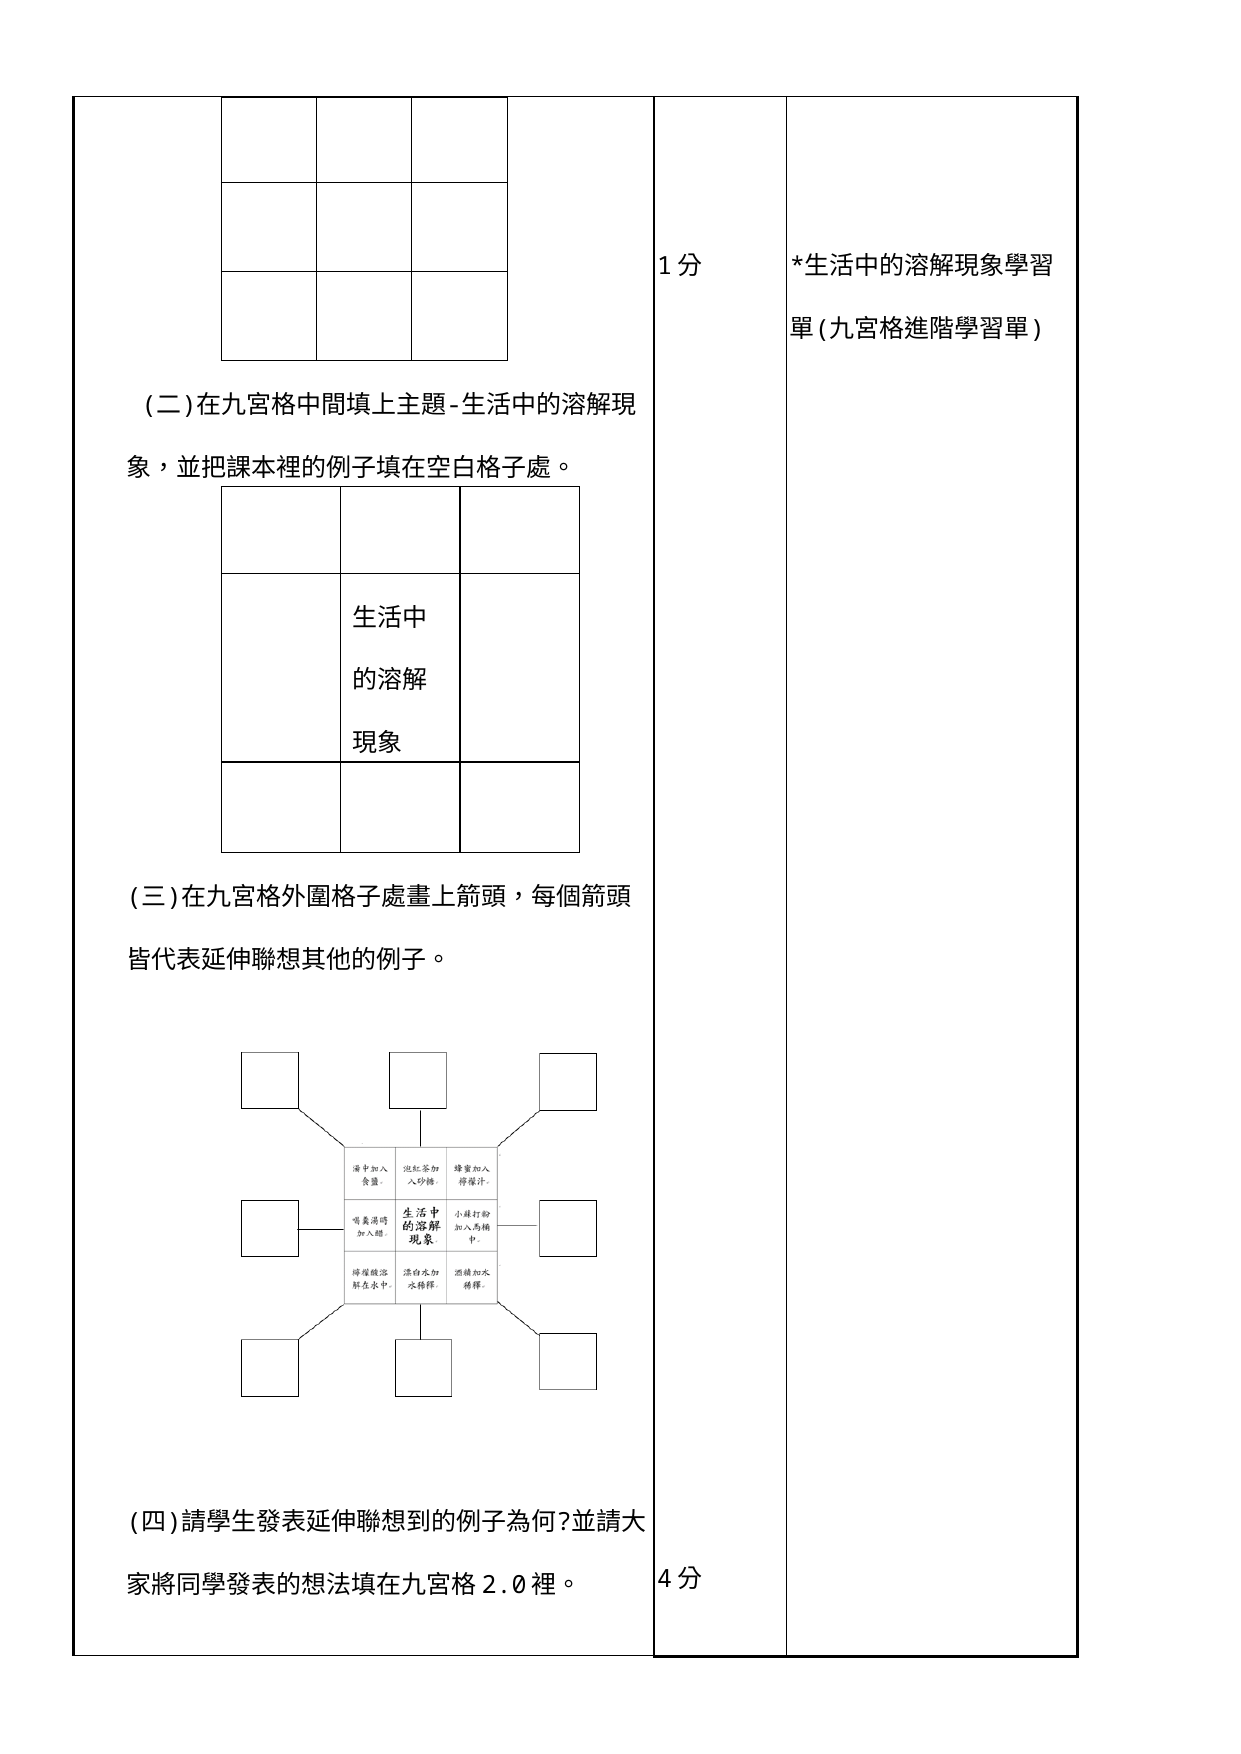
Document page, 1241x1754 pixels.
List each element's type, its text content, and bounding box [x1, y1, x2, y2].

table_cell [412, 272, 507, 360]
table_header [461, 487, 579, 573]
table_cell [222, 574, 340, 761]
table_cell [317, 272, 411, 360]
table_header [222, 487, 340, 573]
table_cell *生活中的溶解現象學習單(九宮格進階學習單) [787, 97, 1076, 1655]
table_cell [461, 574, 579, 761]
table_cell [222, 272, 316, 360]
table_header [341, 487, 459, 573]
table_cell [222, 183, 316, 271]
table_cell [222, 763, 340, 852]
table_cell [412, 183, 507, 271]
table_header [222, 98, 316, 182]
table_cell [341, 763, 459, 852]
table_cell 【單元一】廚房與溶解現象的秘密 活動一：溶解的實驗 【引起動機】 一、播放線上教室上課守則投影片 二、調味品心智圖 【發展活動】 一、教師帶領學生觀看實驗器材及調味料的照片 攪拌棒 燒杯 廚房的調味品 (以上照片來自網路) 二、在自家廚房找到實驗器材 (一)我會聯想：利用下表聯想替代性的實驗器材 實驗器材轉換表 (二)線上開箱老師家的廚房，幫老師找一找 1、老師將直播鏡頭帶往廚房，請小朋友幫忙老師找出廚房的實驗器材。 2、哪些廚房的東西可以替代攪拌棒? 3、哪些廚房的東西可以替代燒杯? 4、哪些廚房的調味品可以使用? 5、小朋友幫老師完成實驗器材轉換表 (三)老師示範實驗步驟 1、在「玻璃保鮮盒｣裡面裝上自來水，大概半分滿。 2、將1號「調味品｣放入水中，再用「筷子｣，充分攪拌。 3、將玻璃保鮮盒拿高至眼睛平視處，仔細觀察是否有顆粒在水中(觀察調味品是否溶解)。 4、填寫調味品九宮格(九宮格思考法也稱曼陀羅思考法)，將觀察到溶解現象，將是否可溶解填入( )中。 【綜合活動】 一、學生找尋自家廚房可用的實驗器材 二、學生完成自家廚房的「實驗器材轉換表｣ 三、學生完成「調味品九宮格｣，利用課後時間在家裡做實驗，完成此表格。 四、下次上課小朋友變成直播主線上教同學做實驗 活動二：小小直播主 【引起動機】 一、播放線上教室上課守則投影片 二、小朋友發表自己上周在家裡找的廚房實驗器材，整理如下： 【發展活動】 一、老師講解發表順序及評分方式 (一)發表順序：按照班級座號(本班剛好是前面三個號碼的學生較會發表，可以讓其他學生學習模仿) (二)評分方式： 二、小小直播主線上發表會 (一)老師成為主持人，讓學生依座號發表。 (二)學生發表完畢給予評價，多讚美鼓勵其表現良好的部分。 (三)家中器材無法配合現場開鏡頭直播者，可給予其他方式替代或加分。(如拍成影片傳給老師讓老師幫忙播) (四)兼顧照顧數位學習落差的學生，事先調查家中設備，讓學生借用並指導使用方式。 三、教師總結 對於今天學生的表現給予肯定及讚美 【單元二】廚房與科學素養的推行 活動一：素養的廚房 【引起動機】 一、播放上週學生發表的錄影檔 二、教師引言：小朋友都發表得很好，也知道如何觀察廚房中的溶解現象。除了廚房中的溶解現象，生活周遭，還有哪些是溶解現象呢? 【發展活動】 九宮格(曼陀羅)思考法指導 (一)畫出九宮格 (二)在九宮格中間填上主題-生活中的溶解現象，並把課本裡的例子填在空白格子處。 (三)在九宮格外圍格子處畫上箭頭，每個箭頭皆代表延伸聯想其他的例子。 (四)請學生發表延伸聯想到的例子為何?並請大家將同學發表的想法填在九宮格2.0裡。 學生完成自己的九宮格2.0 小朋友可將其他同學剛剛發表的例子填上去，也可以填自己想的。 剩下還沒發表的地方，讓小朋友自己想，自己寫上去。 給學生足夠時間完成，接著做第二次發表還沒發表的地方。 有少部分學生無法自行聯想，讓其練習「聽同學答案並寫上｣即可，每個孩子能力不一樣，不用強求並要多鼓勵。 學生寫字速度跟不上的，也可以用畫的，鼓勵學生用多元的方式表現。 三、老師示範如何將九宮格2.0傳到線上classroom (一)播放教師示範如何拍照上傳作業到classroom的影片。 (二)老師鏡頭前再講解示範一次。 【綜合活動】 一、學生將九宮格2.0的作業傳到線上classroom裡 二、學生過程會遇到很多問題，鼓勵其發問或找人幫忙，培養解決問題的能力。 活動二：素養在雲端(pagamo平台練習) 【引起動機】 播放學生第一單元學習的影片及照片。 教師同步講解，讓學生邊看影片、照片可回憶上課內容。 【發展活動】 教師講解pagamo登入程序。 這學期老師已讓學生進行pagamo的線上作業練習，學生平常就有登入pagamo的習慣。示範是要讓數位學習落差的學生多看幾次來熟悉介面。 進入pagamo遊戲式素養練習，完成練習可得老師獎勵。 (一)基礎題 本次練習指派學生的題目以本單元裡較基礎的問題做設計，讓程度落後的學生也能順利答題，得到成就感。 (二)挑戰題 挑戰題以學生錯題較多的問題當作題目，讓程度好的學生也有表現的機會，也搭一個鷹架讓普通學生能夠往上邁進。 基礎題：(基礎題型的練習) 挑戰題：(錯題排行榜，可打包變成挑戰題) 【綜合活動】 學生完成pagamo遊戲式素養練習。 完成後得到老師的線上獎勵。 [75, 97, 653, 1655]
table_header [412, 98, 507, 182]
table_cell 生活中的溶解現象 [341, 574, 459, 761]
table_cell [317, 183, 411, 271]
table_cell 1分 4分 [655, 97, 786, 1655]
table_header [317, 98, 411, 182]
table_cell [461, 763, 579, 852]
